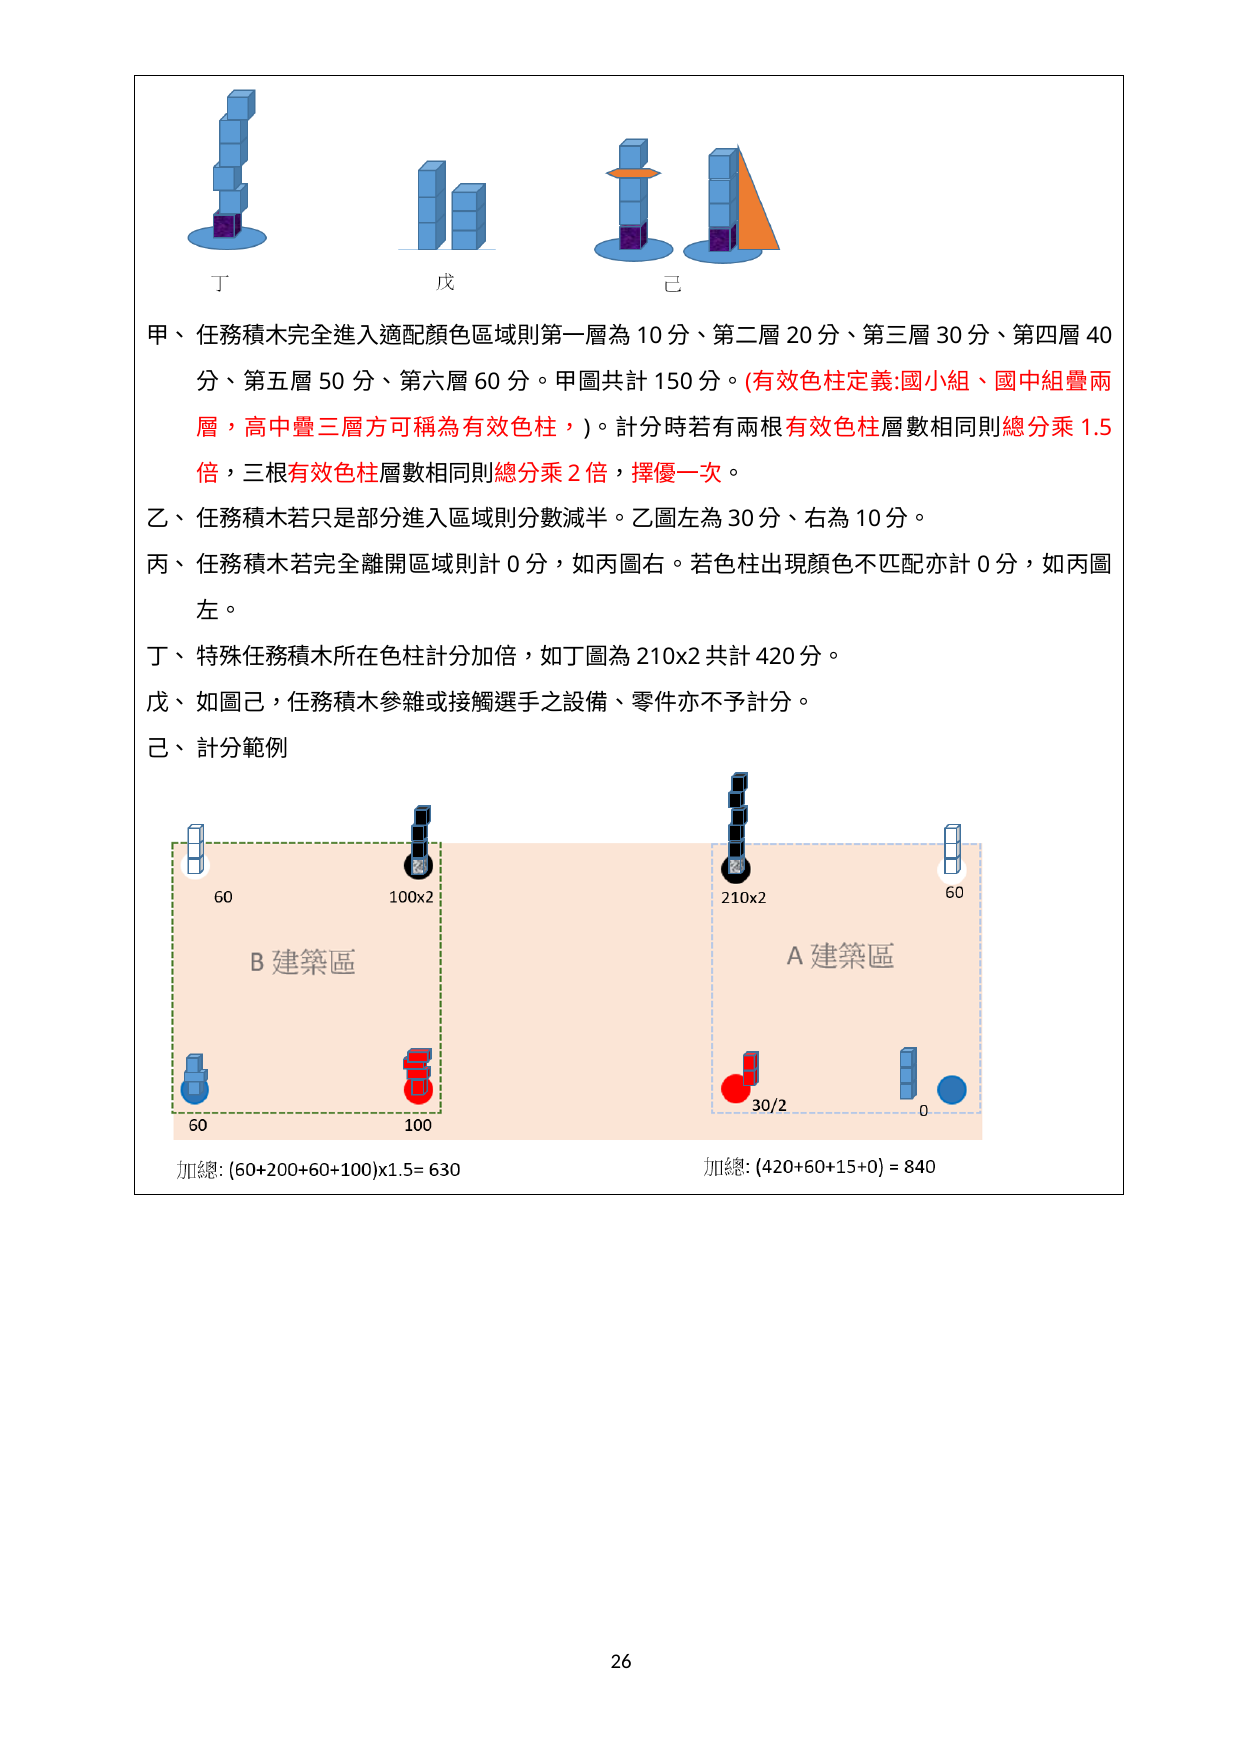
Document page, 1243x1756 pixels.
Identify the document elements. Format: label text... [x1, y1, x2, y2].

table_header 全國賽競賽規則： 機器人組成與限制： 參賽隊伍為2-3人與一個遙控裝置一個機器人主體，隨機抽選另一隊搭配為同盟。每場比賽兩個同盟同時進行。 參賽隊伍組成的機器人之材料不限，參賽隊伍需自備參賽所需之設備、軟體和電腦。 機器人所有零件包含 馬達、感應器、積木、輪胎…等等，不得事先組裝或結合。 選手不能攜帶說明書、機器人組裝圖片或文字（不論形式）。 國小高年級組競賽方式為2分30秒之遙控模式。國中組、高中組競賽方式為前30秒自主移動與後2分鐘遙控模式。 設備使用方式二擇一如下: a. 使用載具(包含手機、平板、筆電等)為遙控裝置。1個控制器為機器人主體，機器人主體使用馬達不超過四個，感應器不限。 b. 1個控制器為遙控裝置，此遙控裝置上硬體設備不做限制。1個控制器為機器人主體，機器人主體馬達使用不超過四個，感應器不限。 比賽選手報到完畢進入會場不可組裝機器人，需要主辦單位宣布所有選手開始組裝機器人方可以開始，請提醒選手們請勿違規。 為避免爭議，禁止不同聯盟共用機構。 機器人主體高度需小於25公分、寬度與長度均需小於23公分(包含上場使用的物件一併量測)。遙控裝置不在量測範圍。 此競賽方式主要以堆疊方式進行，需同盟內成員合作完成。 場地與任務道具介紹： 場地主體大小為180cm X 180cm之圖紙 ，其下方墊有木板。圖上兩建築區75x75中各有四個直徑6cm圓形色塊(用以擺放積木)。與邊界距離15cm 相互間隔50cm (皆以圓心計算) 場地中央有一條扁平冰棒棍橫穿場地厚度約0.2cm，與建築區距離依現場地圖為準。 工作區為長60cm之三角形 ，工作區中可碰觸機器人，與補充任務道具。 任務道具分為國小組由六個八格積木拼接而成。國中、高中組由八個八格積木拼接而成，拼接樣式如上。 任務積木共分四色，每色各五個另有一個特殊色一共21個。需將同顏色積木道具堆疊至地圖上同色塊上。特殊色道具積木將由長官決定其放置之色塊。 競賽規則： 比賽時，先就位於工作區，檢測機器人主體(包含上場零件)是否合乎規定。 操控手站立位置為己方建築區界外處，任務積木放置者站立位置為己方工作區界外處，裁判站立位置為兩工作區之間。 國中組與高中組於比賽開始的第一階段，兩個聯盟各自派出一台機器人，在不互相干擾的情況下帶著特殊色積木道具使機器人以自動移動方式放置於指定區域(指定區為長官抽選的圓形色塊)，時間不超過三十秒。高中組的任務積木起始處必須接觸自己工作區的圖紙，國中組的任務積木起始處必須在自己工作區。若任務失敗無法將特殊色積木放置於指定區域則由裁判回收該積木。國小組無自動移動環節直接將特殊色積木道具擺放到指定位置。 第二階段為遙控機器人模式，限時兩分鐘。參賽者自行分配操控手與任務積木放置者。機器人將由工作區出發一次最多帶走兩個任務積木。高中組的任務積木必須接觸自己工作區的圖紙除非是兩個堆疊放置。國中組與國小組任務積木需在工作區內放置。 任務積木不得以人力方式將其拆解或兩相拼接。 堆疊任務積木必須同色否則不予計分 (特殊色視同通用所有顏色)，堆疊各色無先後順序別，特殊色所在之色柱該柱為兩倍計分。 工作區中當機器人無接觸任務積木時可進行人為調整，其餘區域只能依靠機器人作業，例如推拉積木或是收取雙方散落零件，違規者須回復到先前狀態。 任務積木完全離開場地視為出界，不得取回。機器人其中一輪離開場地視為出界。自身機器人若無法控制或出界時需己方另一機器人回到工作區，方可手動拿回機器人。若己方兩個機器人同時故障或界外則等待二十秒方可手動取回。 若經裁判判定為故意阻擋對方機器人移動或作業則該機器人判罰靜止動作20秒。 若機器人在對方建築區內直接損毀對方任務積木或是間接推擠導致對方任務積木損毀，則該機器人判定出局，出局的機器人在比賽結束前不得返場。該堆疊之任務積木以被損毀前的狀態計分。(損毀的定義為堆疊之任務積木遭破壞或遭推移。)若己方兩台機器人皆為出局狀態，則不論分數直接判定為失敗方。 計分方式 計分以結果論，依時間結束時的狀態為準。 任務積木完全進入適配顏色區域則第一層為10分、第二層20分、第三層30分、第四層40分、第五層50 分、第六層60 分。甲圖共計150分。(有效色柱定義:國小組、國中組疊兩層，高中疊三層方可稱為有效色柱，)。計分時若有兩根有效色柱層數相同則總分乘1.5倍，三根有效色柱層數相同則總分乘2倍，擇優一次。 任務積木若只是部分進入區域則分數減半。乙圖左為30分、右為10分。 任務積木若完全離開區域則計0分，如丙圖右。若色柱出現顏色不匹配亦計0分，如丙圖左。 特殊任務積木所在色柱計分加倍，如丁圖為210x2共計420分。 如圖己，任務積木參雜或接觸選手之設備、零件亦不予計分。 計分範例 賽事進程 比賽將分為兩個階段進行，參賽隊伍兩組組成聯盟，進行聯盟對抗。第一階段為小組循環賽（分組依報名隊伍數而定），將決出小組二~四強（依報名隊伍數而定）。第二階段為淘汰賽，由出線聯盟挑選一隊被淘汰隊伍為己方第三隊，進行淘汰賽。 比賽當日各參賽隊伍依報名隊伍順序抽取號次，在大會預先排定的對戰表中找到自己號次位置，並可得知與之同盟的隊伍。對戰對手與次數依照對戰表排序進行，選手須保持機器待命狀待。在本日賽程中同盟夥伴是不變的，除非第一階段未能晉級。 第一階段被淘汰之聯盟結束聯盟編制，第二階段時各小組出線聯盟依排名順序挑選一隊被淘汰隊伍為自身聯盟的補充隊伍，第二階段為單循環淘汰賽，每場比賽由各自聯盟的三支隊伍選擇兩台機器人上場。 每場比賽同聯盟上場選手不得超過四名(包含遙控操作手、任務積木補充手等)。機器人本體數量不超過兩台。 每場比賽得分數並不影響總成績，比賽成績將各自保管，大會只登記獲勝方的積分，獲勝方將得到兩點積分，平手則雙方各得一積。第一輪各小組將依積分高低取出二~四強(依參賽隊伍數量調整)，若有同積分時，兩聯盟PK一場分高低，後面排名將隨之而變。 第二階段聯盟中三台機器人將任選兩台上場進行，直至分出冠軍。 獎項:冠軍 同一聯盟之三隊 、亞軍 同一聯盟之三隊 、季軍 同一聯盟之三隊，若干獎項。 [135, 76, 1123, 1194]
